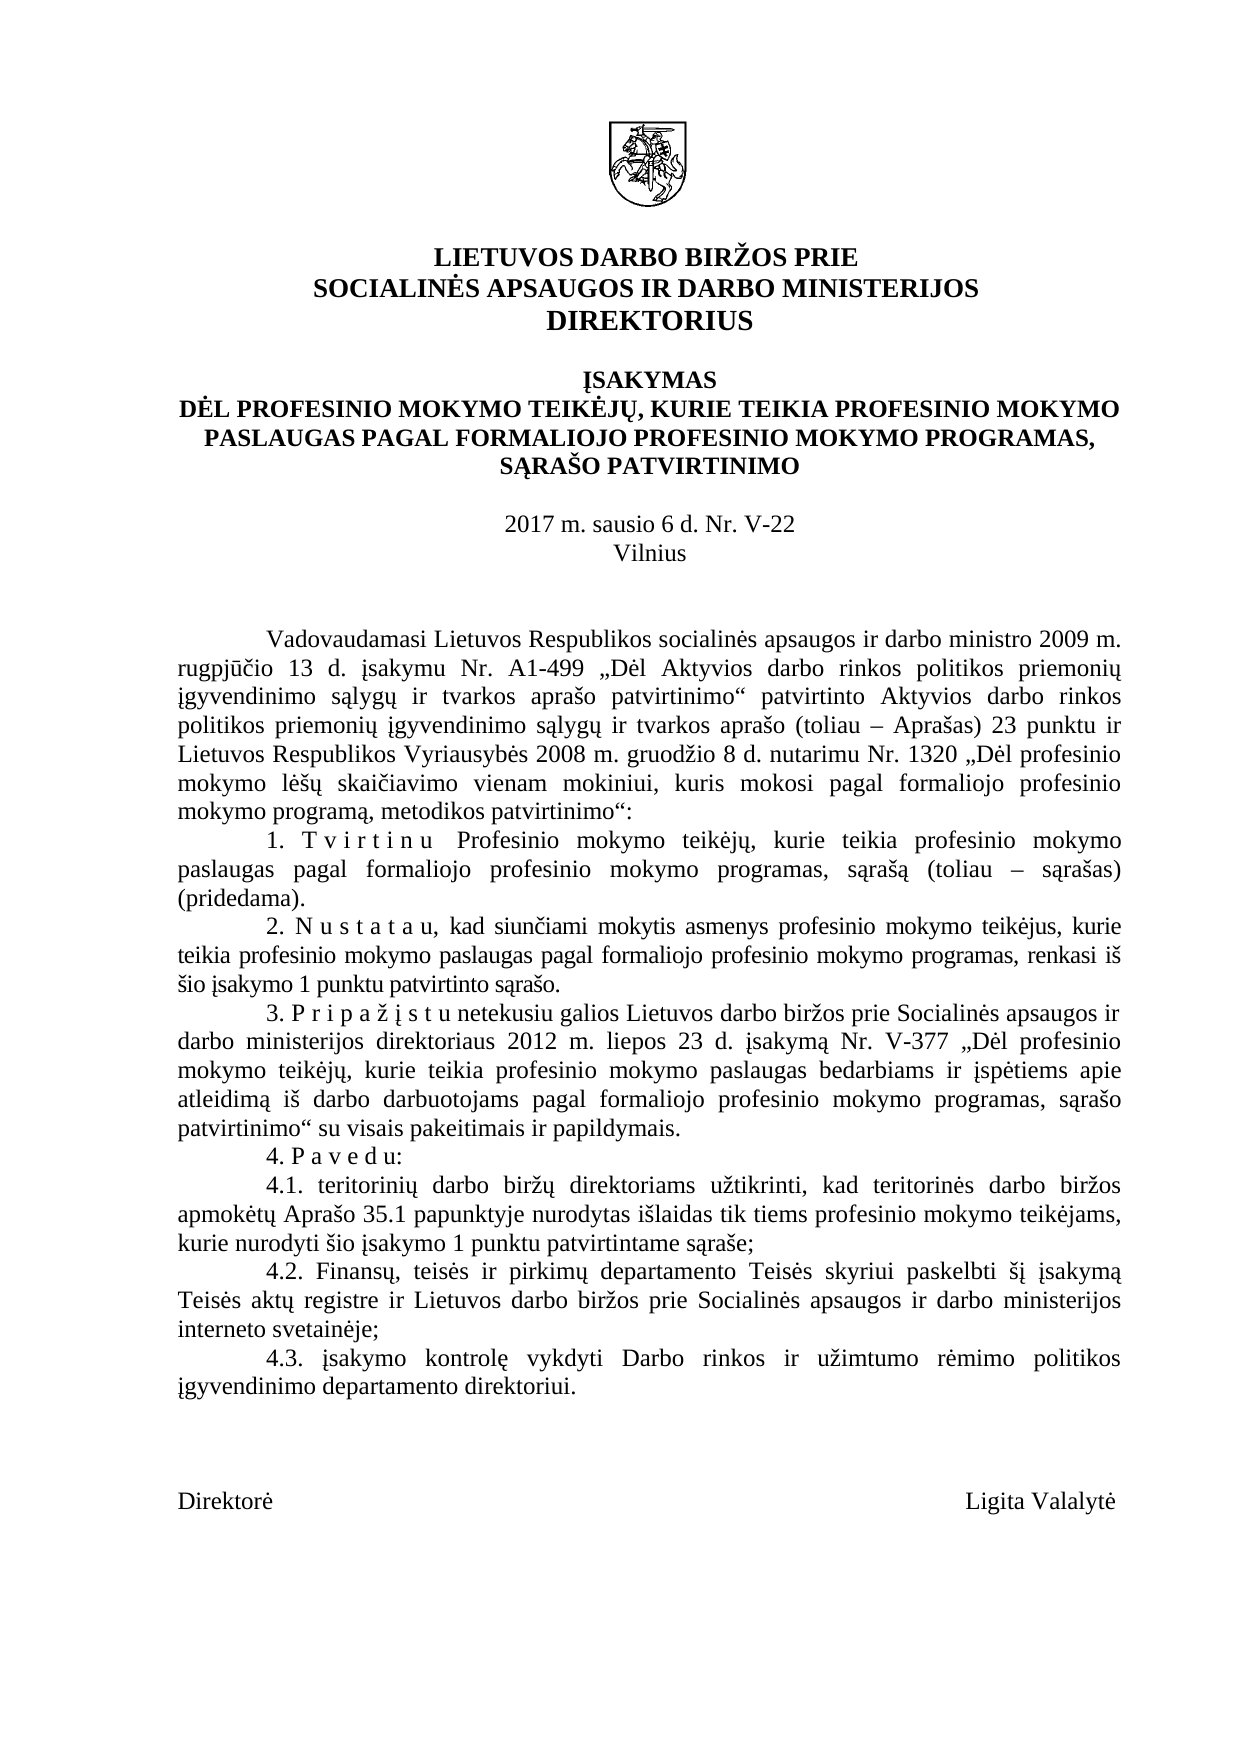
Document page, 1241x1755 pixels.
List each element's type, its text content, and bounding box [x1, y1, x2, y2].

text 1. Tvirtinu Profesinio mokymo teikėjų, kurie teikia profesinio mokymo paslaugas pagal formaliojo profesinio mokymo programas, sąrašą (toliau – sąrašas) (pridedama). [177, 825, 1122, 911]
text Vilnius [177, 538, 1122, 566]
text 4. P a v e d u: [177, 1141, 1122, 1170]
text 4.3. įsakymo kontrolę vykdyti Darbo rinkos ir užimtumo rėmimo politikos įgyvendinimo departamento direktoriui. [177, 1343, 1122, 1400]
text 2017 m. sausio 6 d. Nr. V-22 [177, 509, 1122, 538]
text 2. Nustatau, kad siunčiami mokytis asmenys profesinio mokymo teikėjus, kurie teikia profesinio mokymo paslaugas pagal formaliojo profesinio mokymo programas, renkasi iš šio įsakymo 1 punktu patvirtinto sąrašo. [177, 911, 1122, 998]
text socialinės apsaugos ir darbo ministerijos [177, 272, 1122, 303]
text Direktorė Ligita Valalytė [177, 1486, 1122, 1515]
text ĮSAKYMAS [177, 365, 1122, 394]
text 3. P r i p a ž į s t u netekusiu galios Lietuvos darbo biržos prie Socialinės apsaugos ir darbo ministerijos direktoriaus 2012 m. liepos 23 d. įsakymą Nr. V-377 „Dėl profesinio mokymo teikėjų, kurie teikia profesinio mokymo paslaugas bedarbiams ir įspėtiems apie atleidimą iš darbo darbuotojams pagal formaliojo profesinio mokymo programas, sąrašo patvirtinimo“ su visais pakeitimais ir papildymais. [177, 998, 1122, 1141]
text LIETUVOS DARBO BIRŽOS prie [177, 241, 1122, 272]
text Vadovaudamasi Lietuvos Respublikos socialinės apsaugos ir darbo ministro 2009 m. rugpjūčio 13 d. įsakymu Nr. A1-499 „Dėl Aktyvios darbo rinkos politikos priemonių įgyvendinimo sąlygų ir tvarkos aprašo patvirtinimo“ patvirtinto Aktyvios darbo rinkos politikos priemonių įgyvendinimo sąlygų ir tvarkos aprašo (toliau – Aprašas) 23 punktu ir Lietuvos Respublikos Vyriausybės 2008 m. gruodžio 8 d. nutarimu Nr. 1320 „Dėl profesinio mokymo lėšų skaičiavimo vienam mokiniui, kuris mokosi pagal formaliojo profesinio mokymo programą, metodikos patvirtinimo“: [177, 624, 1122, 825]
text 4.2. Finansų, teisės ir pirkimų departamento Teisės skyriui paskelbti šį įsakymą Teisės aktų registre ir Lietuvos darbo biržos prie Socialinės apsaugos ir darbo ministerijos interneto svetainėje; [177, 1256, 1122, 1343]
text 4.1. teritorinių darbo biržų direktoriams užtikrinti, kad teritorinės darbo biržos apmokėtų Aprašo 35.1 papunktyje nurodytas išlaidas tik tiems profesinio mokymo teikėjams, kurie nurodyti šio įsakymo 1 punktu patvirtintame sąraše; [177, 1170, 1122, 1256]
text DĖL PROFESINIO MOKYMO TEIKĖJŲ, KURIE TEIKIA PROFESINIO MOKYMO PASLAUGAS PAGAL FORMALIOJO PROFESINIO MOKYMO PROGRAMAS, SĄRAŠO PATVIRTINIMO [177, 394, 1122, 480]
text DIREKTORIUS [177, 303, 1122, 336]
